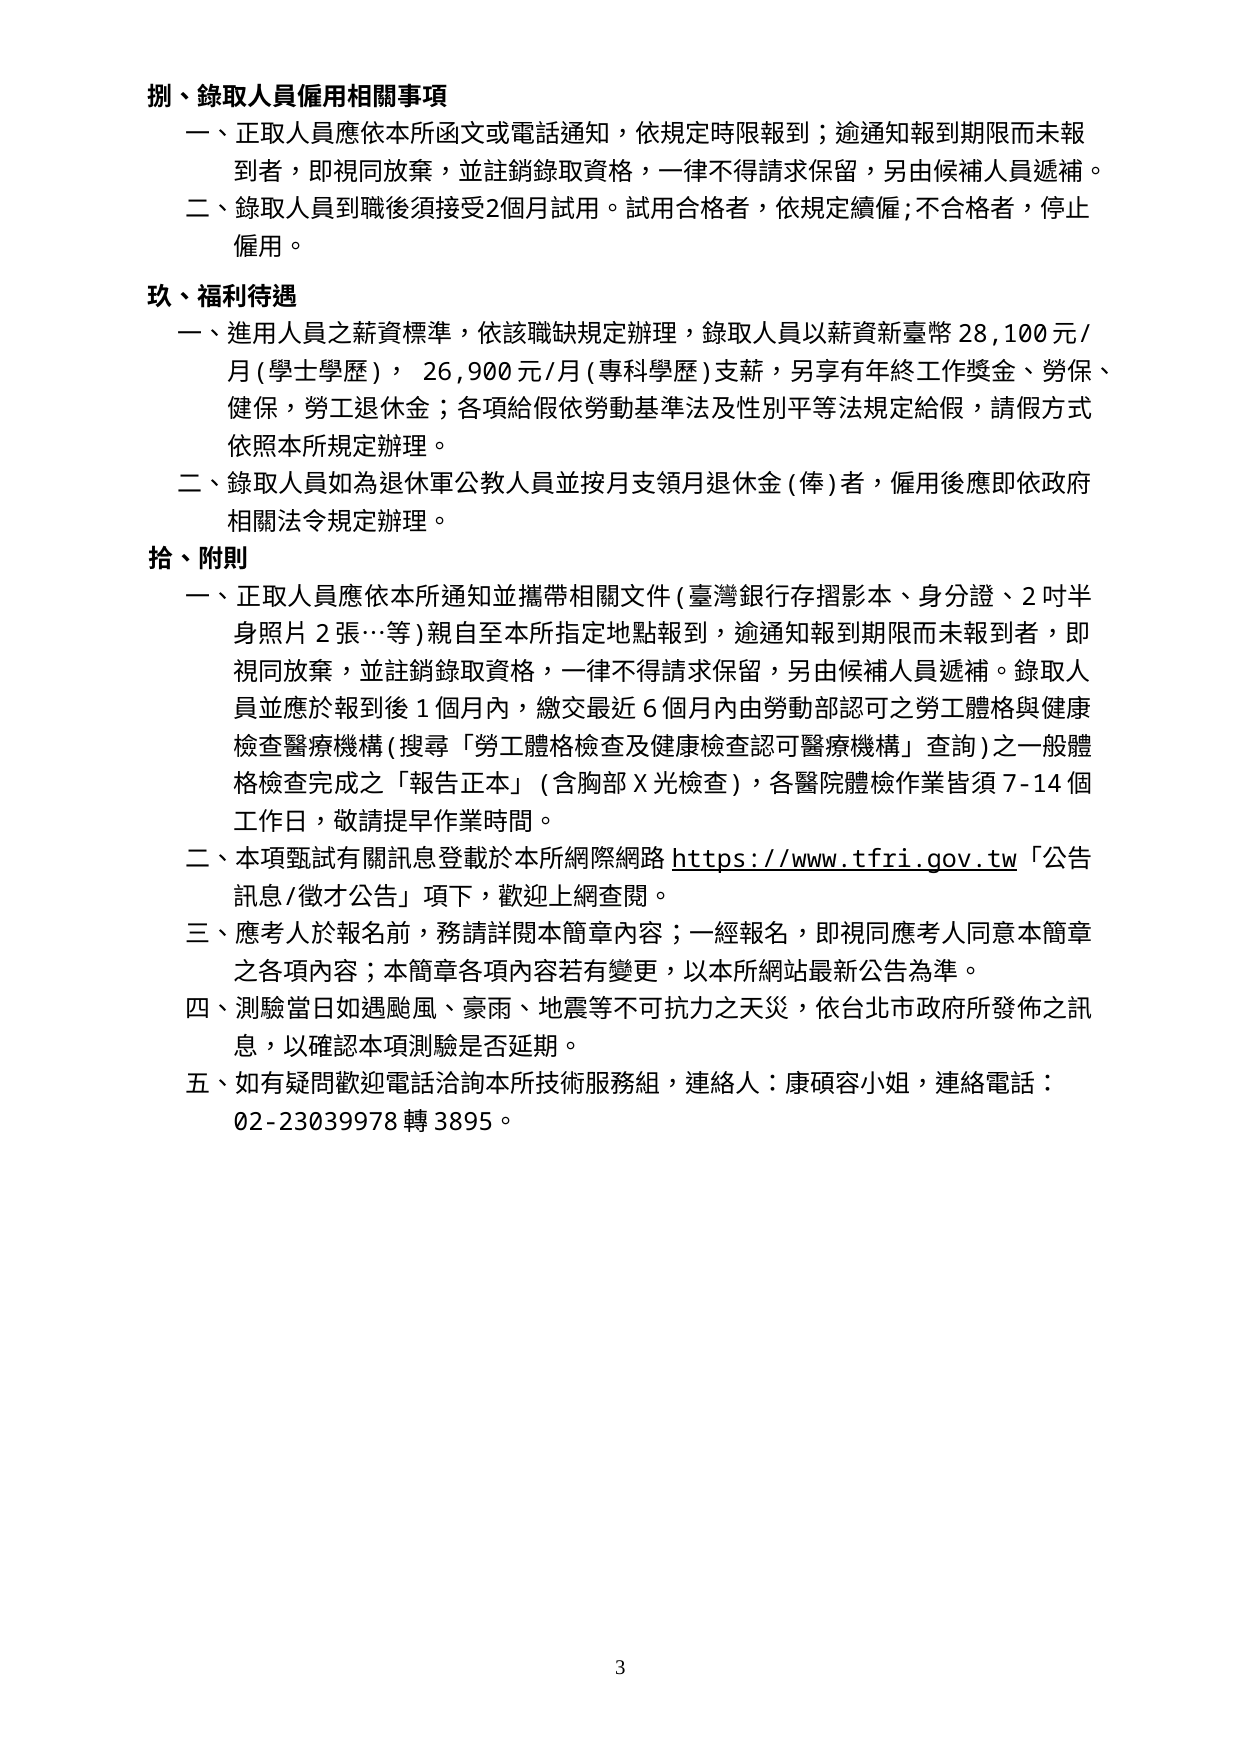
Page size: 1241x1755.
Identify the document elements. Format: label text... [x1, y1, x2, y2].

text 五、如有疑問歡迎電話洽詢本所技術服務組，連絡人：康碩容小姐，連絡電話：02-23039978轉3895。 [185, 1062, 1093, 1137]
text 四、測驗當日如遇颱風、豪雨、地震等不可抗力之天災，依台北市政府所發佈之訊息，以確認本項測驗是否延期。 [185, 987, 1093, 1062]
text 一、正取人員應依本所函文或電話通知，依規定時限報到；逾通知報到期限而未報到者，即視同放棄，並註銷錄取資格，一律不得請求保留，另由候補人員遞補。 [185, 112, 1093, 187]
text 捌、錄取人員僱用相關事項 [148, 75, 1093, 112]
text 二、錄取人員到職後須接受2個月試用。試用合格者，依規定續僱;不合格者，停止僱用。 [185, 187, 1093, 262]
text 玖、福利待遇 [148, 275, 1093, 312]
text 一、進用人員之薪資標準，依該職缺規定辦理，錄取人員以薪資新臺幣28,100元/月(學士學歷)， 26,900元/月(專科學歷)支薪，另享有年終工作獎金、勞保、健保，勞工退休金；各項給假依勞動基準法及性別平等法規定給假，請假方式依照本所規定辦理。 [177, 312, 1093, 462]
text 二、錄取人員如為退休軍公教人員並按月支領月退休金(俸)者，僱用後應即依政府相關法令規定辦理。 [177, 462, 1093, 537]
text 二、本項甄試有關訊息登載於本所網際網路https://www.tfri.gov.tw「公告訊息/徵才公告」項下，歡迎上網查閱。 [185, 837, 1093, 912]
text 一、正取人員應依本所通知並攜帶相關文件(臺灣銀行存摺影本、身分證、2吋半身照片2張…等)親自至本所指定地點報到，逾通知報到期限而未報到者，即視同放棄，並註銷錄取資格，一律不得請求保留，另由候補人員遞補。錄取人員並應於報到後1個月內，繳交最近6個月內由勞動部認可之勞工體格與健康檢查醫療機構(搜尋「勞工體格檢查及健康檢查認可醫療機構」查詢)之一般體格檢查完成之「報告正本」(含胸部X光檢查)，各醫院體檢作業皆須7-14個工作日，敬請提早作業時間。 [185, 575, 1093, 837]
text 三、應考人於報名前，務請詳閱本簡章內容；一經報名，即視同應考人同意本簡章之各項內容；本簡章各項內容若有變更，以本所網站最新公告為準。 [185, 912, 1093, 987]
text 拾、附則 [148, 537, 1093, 575]
